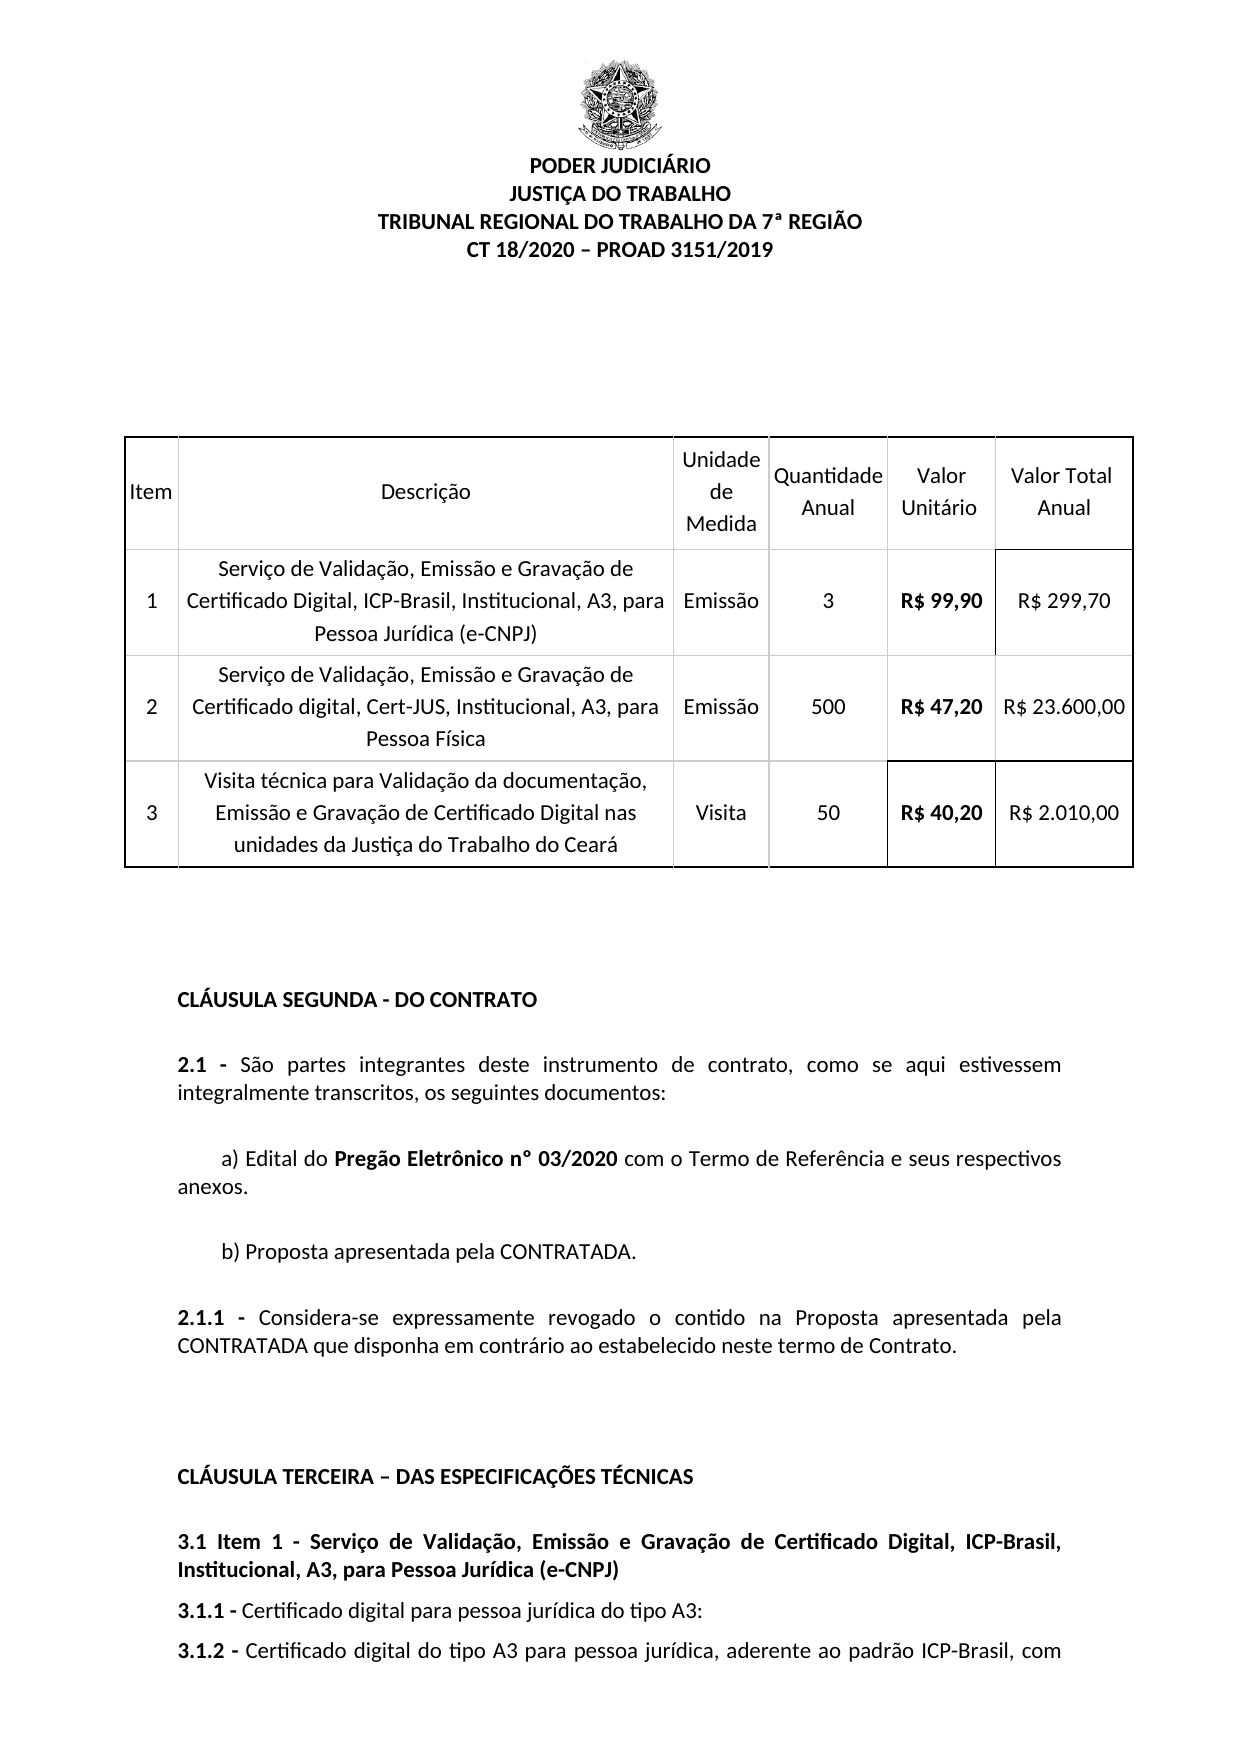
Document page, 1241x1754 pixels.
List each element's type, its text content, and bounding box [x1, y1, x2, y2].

text 2.1.1 - Considera-se expressamente revogado o contido na Proposta apresentada pela CONTRATADA que disponha em contrário ao estabelecido neste termo de Contrato. [177, 1303, 1063, 1359]
table_cell 50 [770, 762, 887, 866]
table_cell R$ 99,90 [888, 550, 995, 654]
table_header Quantidade Anual [770, 438, 887, 549]
table_cell Visita técnica para Validação da documentação, Emissão e Gravação de Certificado Digital nas unidades da Justiça do Trabalho do Ceará [179, 762, 673, 866]
table_cell 500 [770, 656, 887, 760]
table_cell Serviço de Validação, Emissão e Gravação de Certificado digital, Cert-JUS, Institucional, A3, para Pessoa Física [179, 656, 673, 760]
table_header Item [126, 438, 178, 549]
table_cell Emissão [674, 656, 768, 760]
table_cell R$ 40,20 [888, 762, 995, 866]
text a) Edital do Pregão Eletrônico nº 03/2020 com o Termo de Referência e seus respectivos anexos. [177, 1144, 1063, 1200]
table_cell 3 [126, 762, 178, 866]
table_cell 1 [126, 550, 178, 654]
text CLÁUSULA TERCEIRA – DAS ESPECIFICAÇÕES TÉCNICAS [177, 1462, 1063, 1490]
text 2.1 - São partes integrantes deste instrumento de contrato, como se aqui estivessem integralmente transcritos, os seguintes documentos: [177, 1050, 1063, 1106]
table_cell R$ 47,20 [888, 656, 995, 760]
table_cell 3 [770, 550, 887, 654]
table_cell R$ 299,70 [996, 550, 1132, 654]
table_cell Visita [674, 762, 768, 866]
table_cell Emissão [674, 550, 768, 654]
text 3.1.1 - Certificado digital para pessoa jurídica do tipo A3: [177, 1596, 1063, 1624]
table_header Valor Total Anual [996, 438, 1132, 549]
table_header Unidade de Medida [674, 438, 768, 549]
text b) Proposta apresentada pela CONTRATADA. [177, 1237, 1063, 1265]
table_cell 2 [126, 656, 178, 760]
text 3.1.2 - Certificado digital do tipo A3 para pessoa jurídica, aderente ao padrão ICP-Brasil, com [177, 1636, 1063, 1664]
text CLÁUSULA SEGUNDA - DO CONTRATO [177, 985, 1063, 1013]
table_cell R$ 2.010,00 [996, 762, 1132, 866]
table_cell R$ 23.600,00 [996, 656, 1132, 760]
text 3.1 Item 1 - Serviço de Validação, Emissão e Gravação de Certificado Digital, ICP-Brasil, Institucional, A3, para Pessoa Jurídica (e-CNPJ) [177, 1527, 1063, 1583]
table_cell Serviço de Validação, Emissão e Gravação de Certificado Digital, ICP-Brasil, Institucional, A3, para Pessoa Jurídica (e-CNPJ) [179, 550, 673, 654]
table_header Valor Unitário [888, 438, 995, 549]
table_header Descrição [179, 438, 673, 549]
